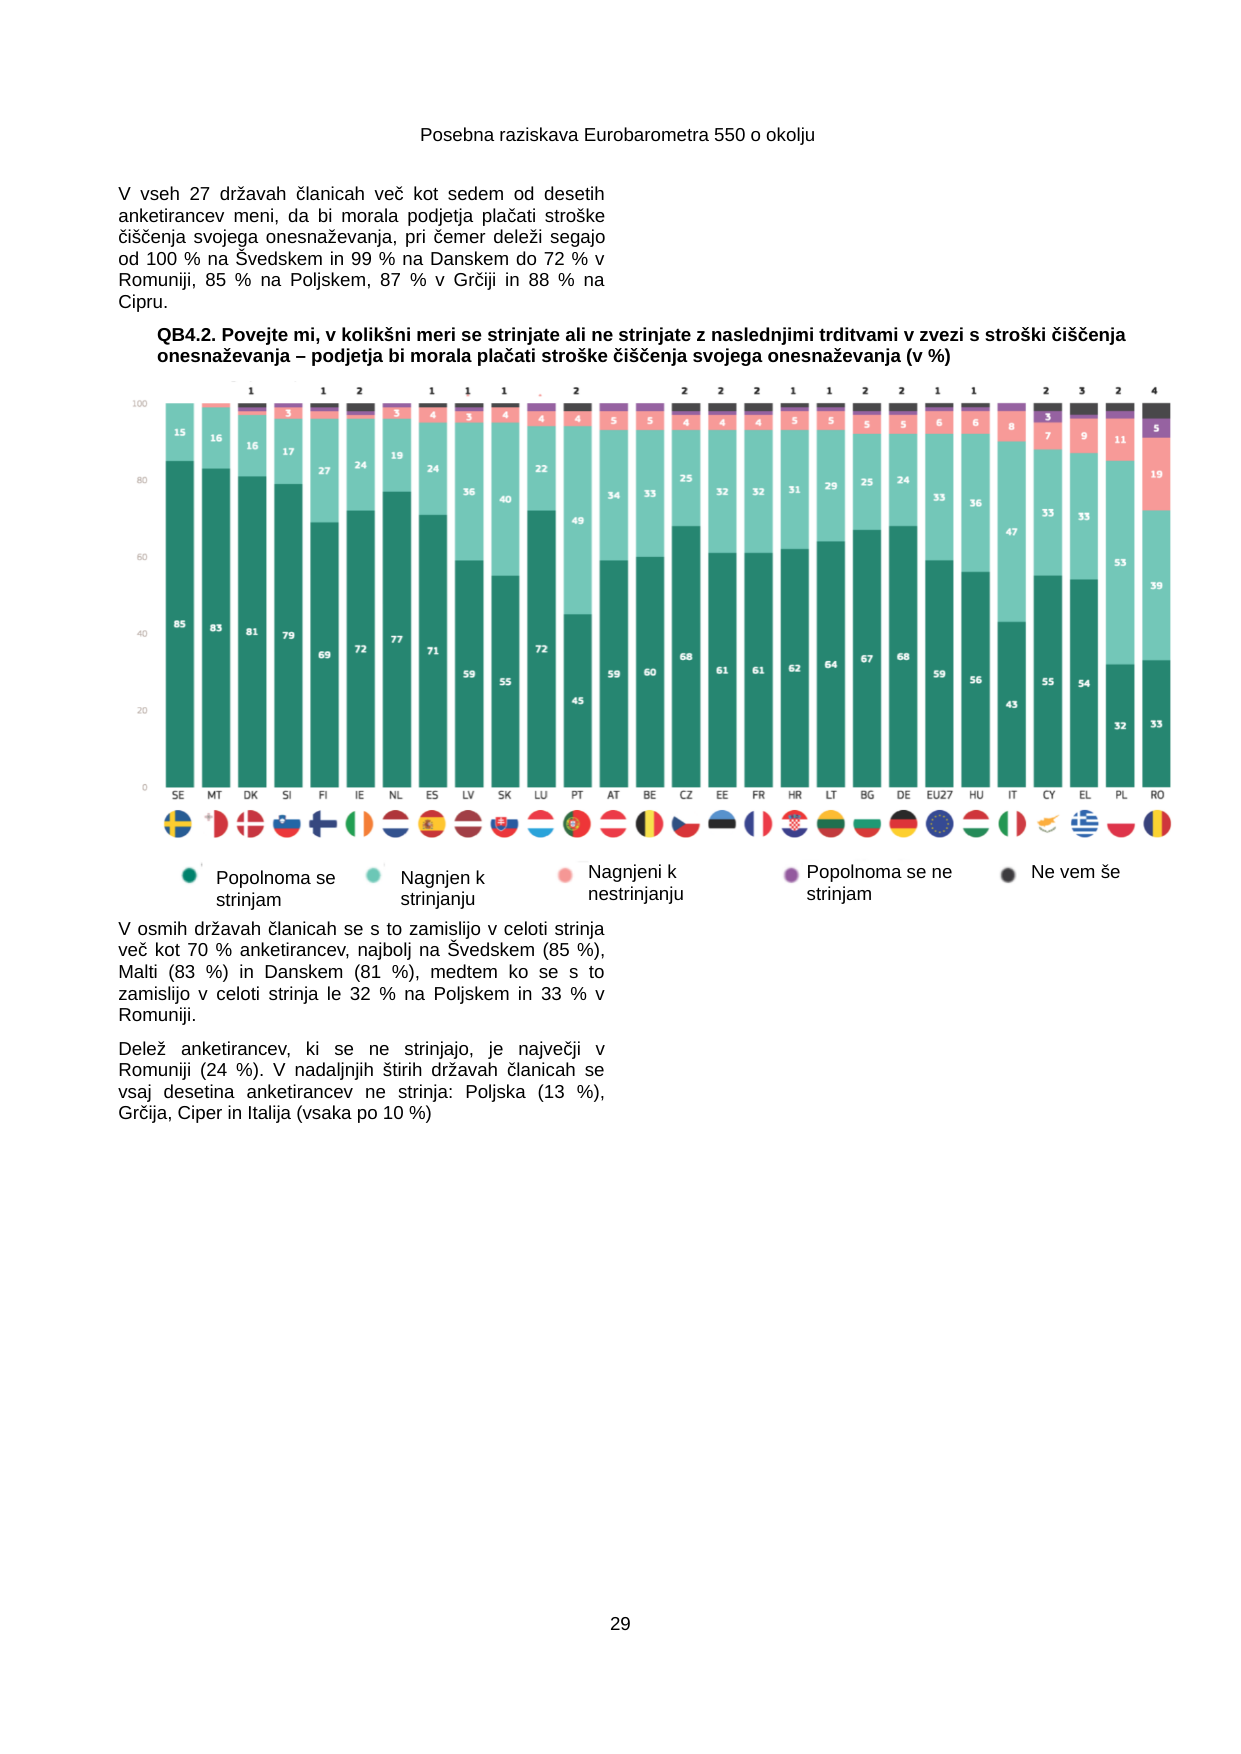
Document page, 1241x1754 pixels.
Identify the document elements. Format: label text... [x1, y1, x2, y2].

text V vseh 27 državah članicah več kot sedem od desetih anketirancev meni, da bi morala podjetja plačati stroške čiščenja svojega onesnaževanja, pri čemer deleži segajo od 100 % na Švedskem in 99 % na Danskem do 72 % v Romuniji, 85 % na Poljskem, 87 % v Grčiji in 88 % na Cipru. [118, 183, 605, 312]
text V osmih državah članicah se s to zamislijo v celoti strinja več kot 70 % anketirancev, najbolj na Švedskem (85 %), Malti (83 %) in Danskem (81 %), medtem ko se s to zamislijo v celoti strinja le 32 % na Poljskem in 33 % v Romuniji. [118, 324, 605, 1026]
picture [171, 853, 1017, 890]
text Delež anketirancev, ki se ne strinjajo, je največji v Romuniji (24 %). V nadaljnjih štirih državah članicah se vsaj desetina anketirancev ne strinja: Poljska (13 %), Grčija, Ciper in Italija (vsaka po 10 %) [118, 1037, 605, 1124]
picture [124, 381, 1179, 848]
